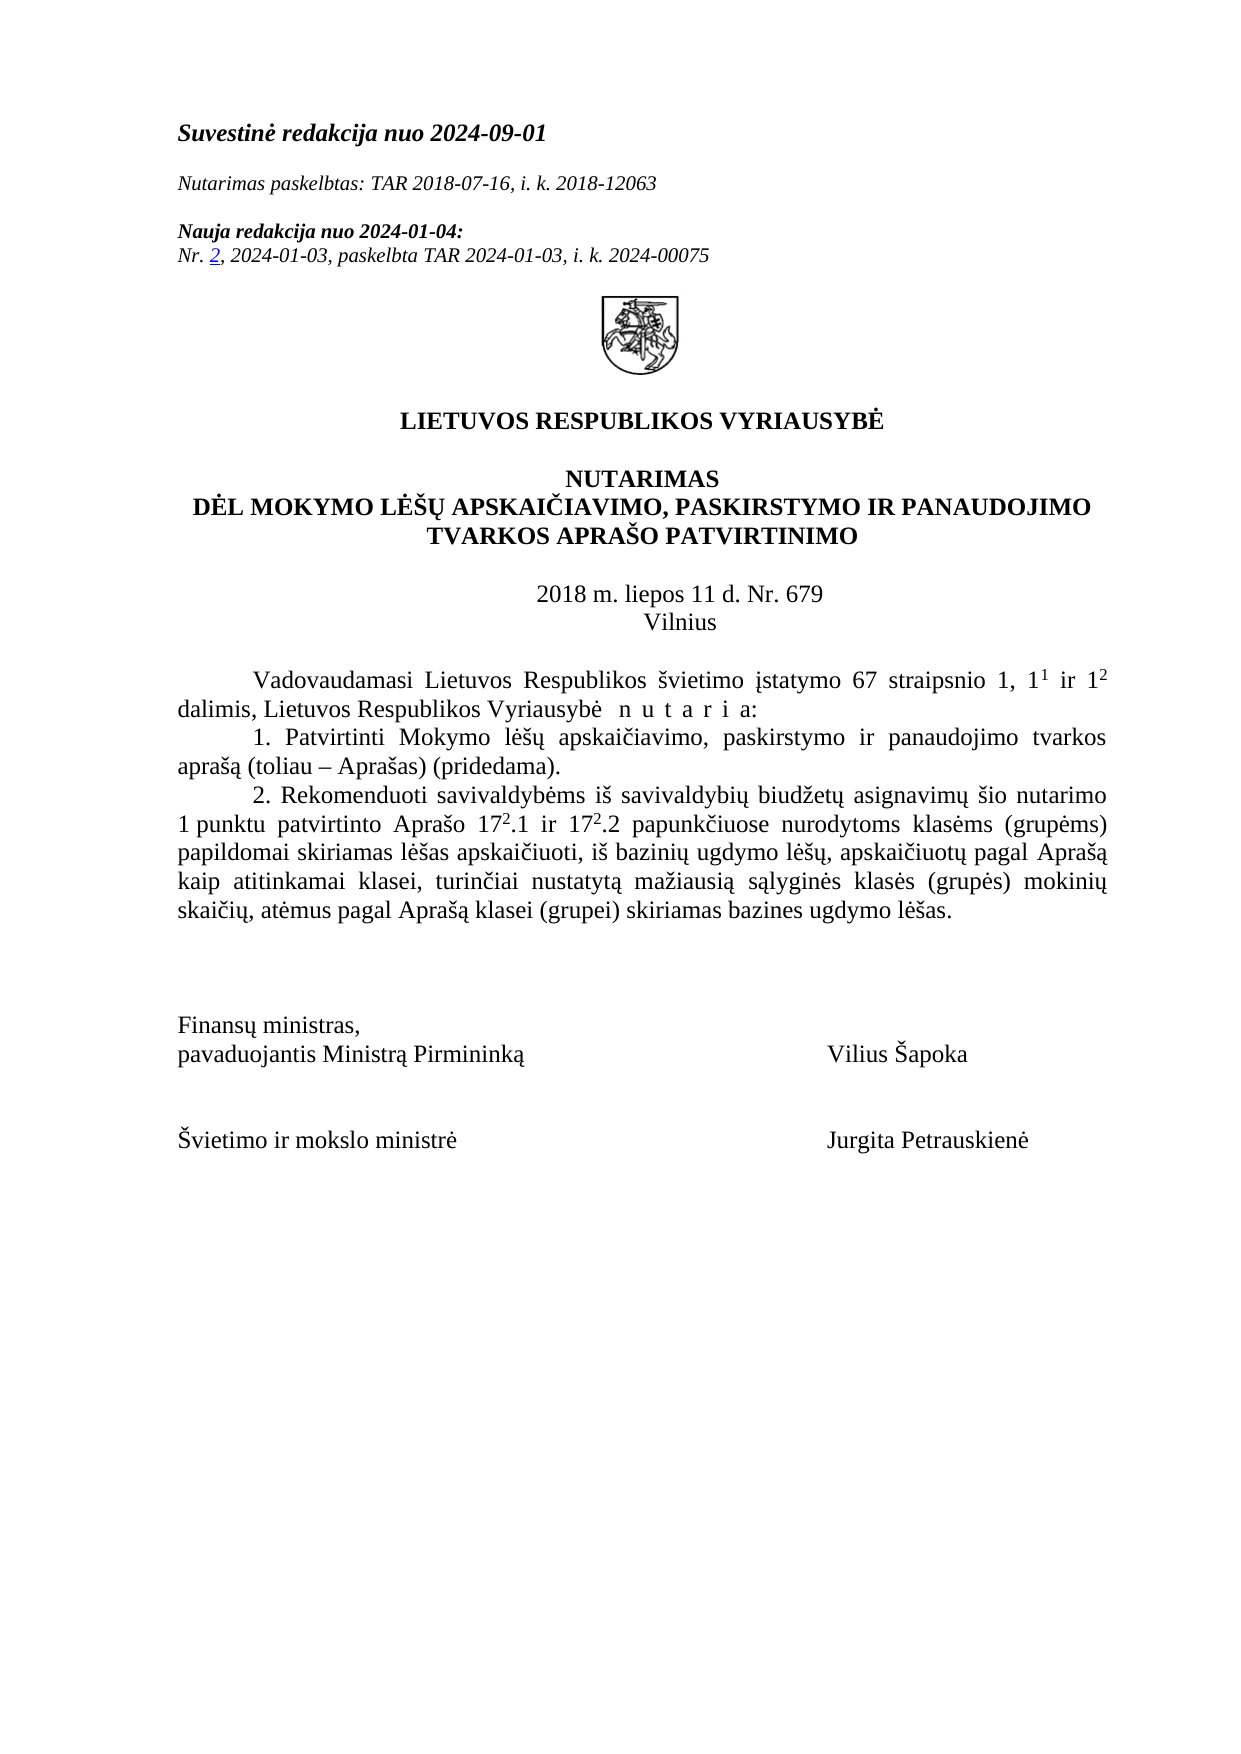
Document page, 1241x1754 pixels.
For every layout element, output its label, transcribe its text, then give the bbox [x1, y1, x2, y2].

text Nr. 2, 2024-01-03, paskelbta TAR 2024-01-03, i. k. 2024-00075 [177, 243, 1122, 267]
text Vilnius [177, 607, 1107, 636]
text pavaduojantis Ministrą Pirmininką Vilius Šapoka [177, 1039, 1122, 1067]
text Finansų ministras, [177, 1010, 1122, 1039]
text Suvestinė redakcija nuo 2024-09-01 [177, 118, 1122, 147]
text NUTARIMAS [177, 464, 1107, 492]
text Nutarimas paskelbtas: TAR 2018-07-16, i. k. 2018-12063 [177, 171, 1122, 195]
text 2018 m. liepos 11 d. Nr. 679 [177, 579, 1107, 607]
text LIETUVOS RESPUBLIKOS VYRIAUSYBĖ [177, 406, 1107, 435]
text 2. Rekomenduoti savivaldybėms iš savivaldybių biudžetų asignavimų šio nutarimo 1 punktu patvirtinto Aprašo 172.1 ir 172.2 papunkčiuose nurodytoms klasėms (grupėms) papildomai skiriamas lėšas apskaičiuoti, iš bazinių ugdymo lėšų, apskaičiuotų pagal Aprašą kaip atitinkamai klasei, turinčiai nustatytą mažiausią sąlyginės klasės (grupės) mokinių skaičių, atėmus pagal Aprašą klasei (grupei) skiriamas bazines ugdymo lėšas. [177, 780, 1107, 924]
text Švietimo ir mokslo ministrė Jurgita Petrauskienė [177, 1125, 1122, 1154]
text DĖL MOKYMO LĖŠŲ APSKAIČIAVIMO, PASKIRSTYMO IR PANAUDOJIMO TVARKOS APRAŠO PATVIRTINIMO [177, 492, 1107, 550]
text 1. Patvirtinti Mokymo lėšų apskaičiavimo, paskirstymo ir panaudojimo tvarkos aprašą (toliau – Aprašas) (pridedama). [177, 722, 1107, 780]
text Nauja redakcija nuo 2024-01-04: [177, 219, 1122, 243]
text Vadovaudamasi Lietuvos Respublikos švietimo įstatymo 67 straipsnio 1, 11 ir 12 dalimis, Lietuvos Respublikos Vyriausybė nutaria: [177, 665, 1107, 722]
